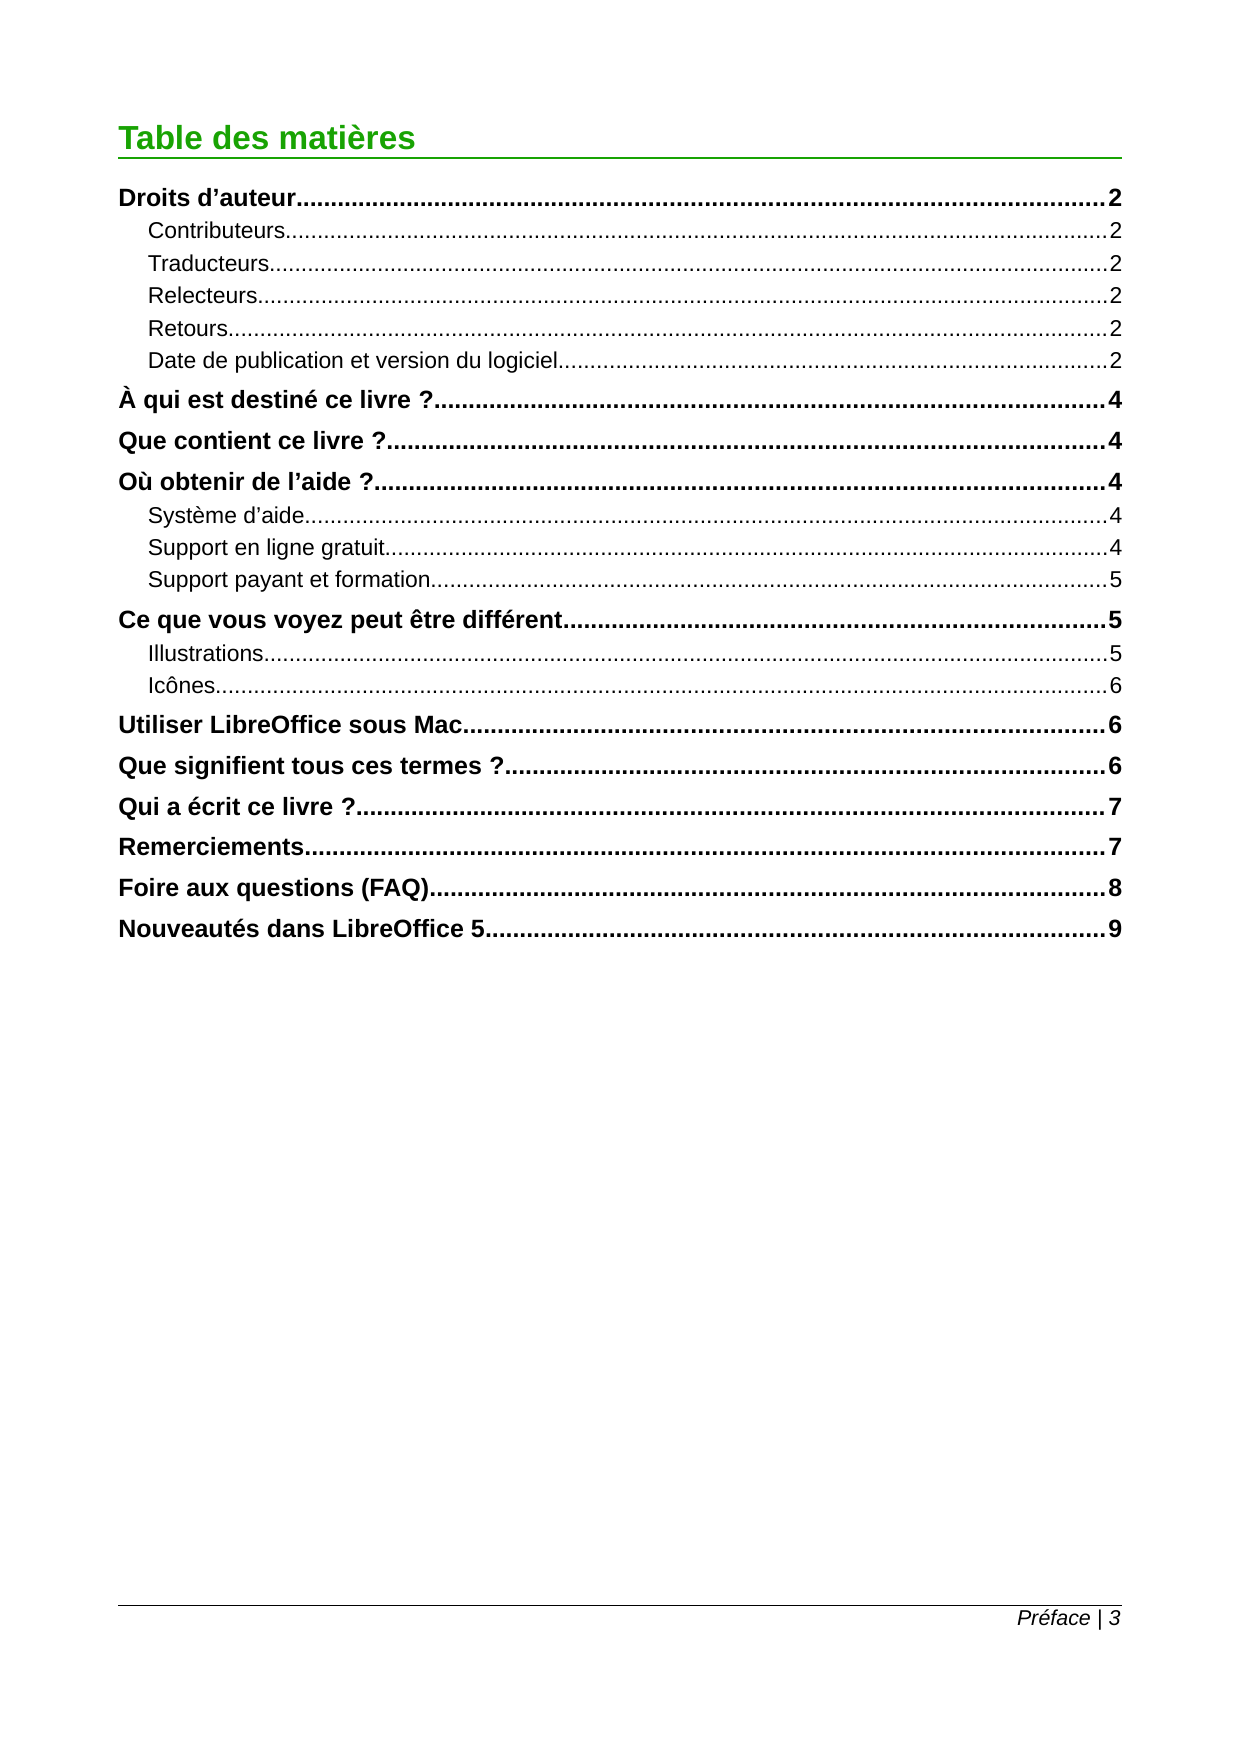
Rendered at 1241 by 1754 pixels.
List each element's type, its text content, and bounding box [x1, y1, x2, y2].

text Nouveautés dans LibreOffice 5 9 [118, 914, 1122, 943]
text Où obtenir de l’aide ? 4 [118, 467, 1122, 496]
text Système d’aide 4 [148, 502, 1122, 528]
text Remerciements 7 [118, 832, 1122, 861]
text Support en ligne gratuit 4 [148, 534, 1122, 560]
text Utiliser LibreOffice sous Mac 6 [118, 710, 1122, 739]
text Retours 2 [148, 314, 1122, 341]
text Que contient ce livre ? 4 [118, 426, 1122, 455]
text Relecteurs 2 [148, 282, 1122, 308]
text Icônes 6 [148, 672, 1122, 698]
text Qui a écrit ce livre ? 7 [118, 792, 1122, 820]
text Contributeurs 2 [148, 217, 1122, 244]
text Droits d’auteur 2 [118, 183, 1122, 211]
text Support payant et formation 5 [148, 566, 1122, 593]
subtitle Table des matières [118, 118, 1122, 157]
text Ce que vous voyez peut être différent 5 [118, 605, 1122, 633]
text Traducteurs 2 [148, 250, 1122, 276]
text Date de publication et version du logiciel 2 [148, 347, 1122, 373]
text À qui est destiné ce livre ? 4 [118, 385, 1122, 414]
text Foire aux questions (FAQ) 8 [118, 873, 1122, 902]
text Illustrations 5 [148, 639, 1122, 666]
text Que signifient tous ces termes ? 6 [118, 751, 1122, 780]
